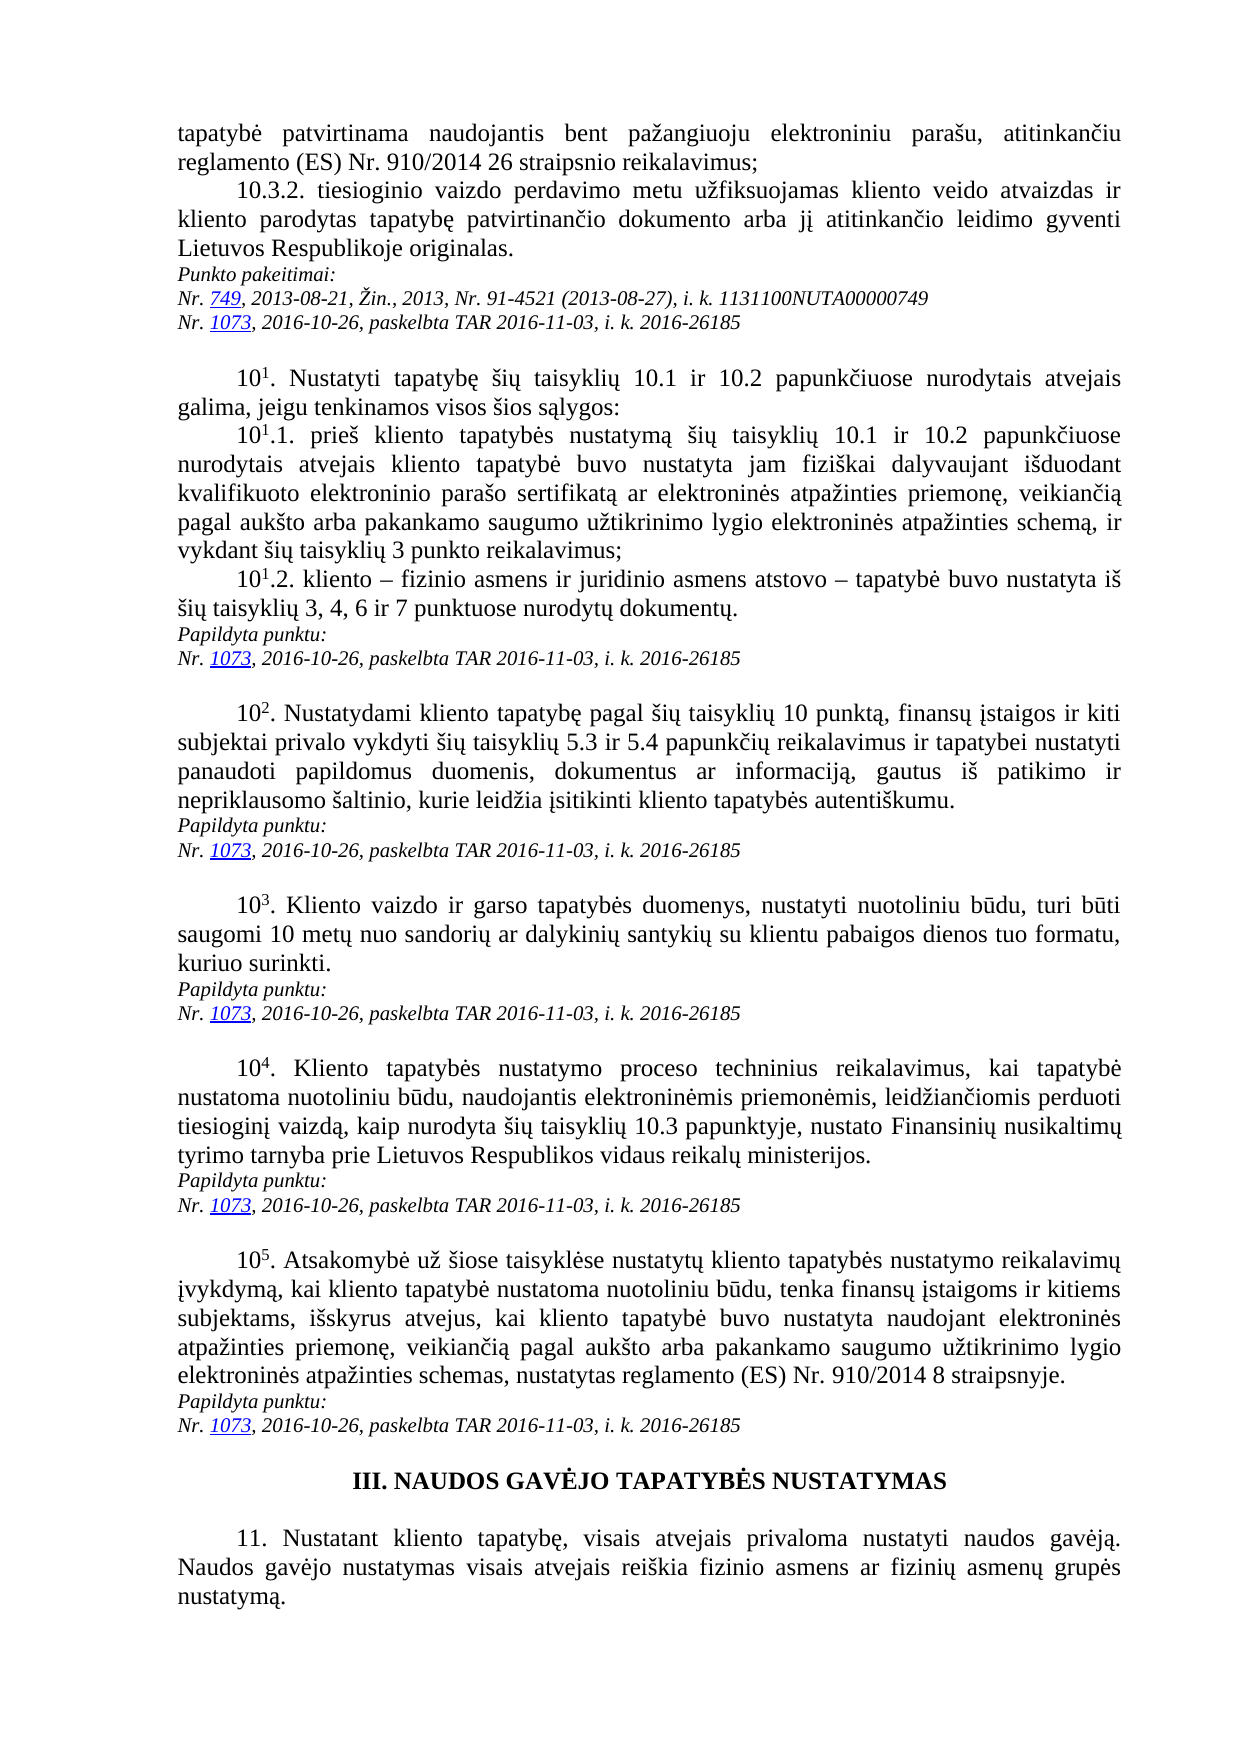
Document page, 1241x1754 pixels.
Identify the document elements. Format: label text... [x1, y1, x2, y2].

text Papildyta punktu: [177, 622, 1122, 646]
text 10.3.2. tiesioginio vaizdo perdavimo metu užfiksuojamas kliento veido atvaizdas ir kliento parodytas tapatybę patvirtinančio dokumento arba jį atitinkančio leidimo gyventi Lietuvos Respublikoje originalas. [177, 176, 1122, 262]
text Papildyta punktu: [177, 977, 1122, 1001]
text 101.2. kliento – fizinio asmens ir juridinio asmens atstovo – tapatybė buvo nustatyta iš šių taisyklių 3, 4, 6 ir 7 punktuose nurodytų dokumentų. [177, 564, 1122, 622]
text 104. Kliento tapatybės nustatymo proceso techninius reikalavimus, kai tapatybė nustatoma nuotoliniu būdu, naudojantis elektroninėmis priemonėmis, leidžiančiomis perduoti tiesioginį vaizdą, kaip nurodyta šių taisyklių 10.3 papunktyje, nustato Finansinių nusikaltimų tyrimo tarnyba prie Lietuvos Respublikos vidaus reikalų ministerijos. [177, 1053, 1122, 1168]
text Nr. 749, 2013-08-21, Žin., 2013, Nr. 91-4521 (2013-08-27), i. k. 1131100NUTA00000749 [177, 286, 1122, 310]
text tapatybė patvirtinama naudojantis bent pažangiuoju elektroniniu parašu, atitinkančiu reglamento (ES) Nr. 910/2014 26 straipsnio reikalavimus; [177, 118, 1122, 176]
text Punkto pakeitimai: [177, 262, 1122, 286]
text 11. Nustatant kliento tapatybę, visais atvejais privaloma nustatyti naudos gavėją. Naudos gavėjo nustatymas visais atvejais reiškia fizinio asmens ar fizinių asmenų grupės nustatymą. [177, 1523, 1122, 1610]
text 101.1. prieš kliento tapatybės nustatymą šių taisyklių 10.1 ir 10.2 papunkčiuose nurodytais atvejais kliento tapatybė buvo nustatyta jam fiziškai dalyvaujant išduodant kvalifikuoto elektroninio parašo sertifikatą ar elektroninės atpažinties priemonę, veikiančią pagal aukšto arba pakankamo saugumo užtikrinimo lygio elektroninės atpažinties schemą, ir vykdant šių taisyklių 3 punkto reikalavimus; [177, 420, 1122, 564]
text Nr. 1073, 2016-10-26, paskelbta TAR 2016-11-03, i. k. 2016-26185 [177, 1001, 1122, 1025]
text Nr. 1073, 2016-10-26, paskelbta TAR 2016-11-03, i. k. 2016-26185 [177, 1192, 1122, 1217]
text III. NAUDOS GAVĖJO TAPATYBĖS NUSTATYMAS [177, 1466, 1122, 1495]
text 103. Kliento vaizdo ir garso tapatybės duomenys, nustatyti nuotoliniu būdu, turi būti saugomi 10 metų nuo sandorių ar dalykinių santykių su klientu pabaigos dienos tuo formatu, kuriuo surinkti. [177, 890, 1122, 977]
text 105. Atsakomybė už šiose taisyklėse nustatytų kliento tapatybės nustatymo reikalavimų įvykdymą, kai kliento tapatybė nustatoma nuotoliniu būdu, tenka finansų įstaigoms ir kitiems subjektams, išskyrus atvejus, kai kliento tapatybė buvo nustatyta naudojant elektroninės atpažinties priemonę, veikiančią pagal aukšto arba pakankamo saugumo užtikrinimo lygio elektroninės atpažinties schemas, nustatytas reglamento (ES) Nr. 910/2014 8 straipsnyje. [177, 1245, 1122, 1389]
text Nr. 1073, 2016-10-26, paskelbta TAR 2016-11-03, i. k. 2016-26185 [177, 646, 1122, 670]
text Nr. 1073, 2016-10-26, paskelbta TAR 2016-11-03, i. k. 2016-26185 [177, 837, 1122, 862]
text Papildyta punktu: [177, 1389, 1122, 1413]
text Nr. 1073, 2016-10-26, paskelbta TAR 2016-11-03, i. k. 2016-26185 [177, 310, 1122, 334]
text 101. Nustatyti tapatybę šių taisyklių 10.1 ir 10.2 papunkčiuose nurodytais atvejais galima, jeigu tenkinamos visos šios sąlygos: [177, 363, 1122, 420]
text Papildyta punktu: [177, 813, 1122, 837]
text 102. Nustatydami kliento tapatybę pagal šių taisyklių 10 punktą, finansų įstaigos ir kiti subjektai privalo vykdyti šių taisyklių 5.3 ir 5.4 papunkčių reikalavimus ir tapatybei nustatyti panaudoti papildomus duomenis, dokumentus ar informaciją, gautus iš patikimo ir nepriklausomo šaltinio, kurie leidžia įsitikinti kliento tapatybės autentiškumu. [177, 698, 1122, 813]
text Nr. 1073, 2016-10-26, paskelbta TAR 2016-11-03, i. k. 2016-26185 [177, 1413, 1122, 1437]
text Papildyta punktu: [177, 1168, 1122, 1192]
